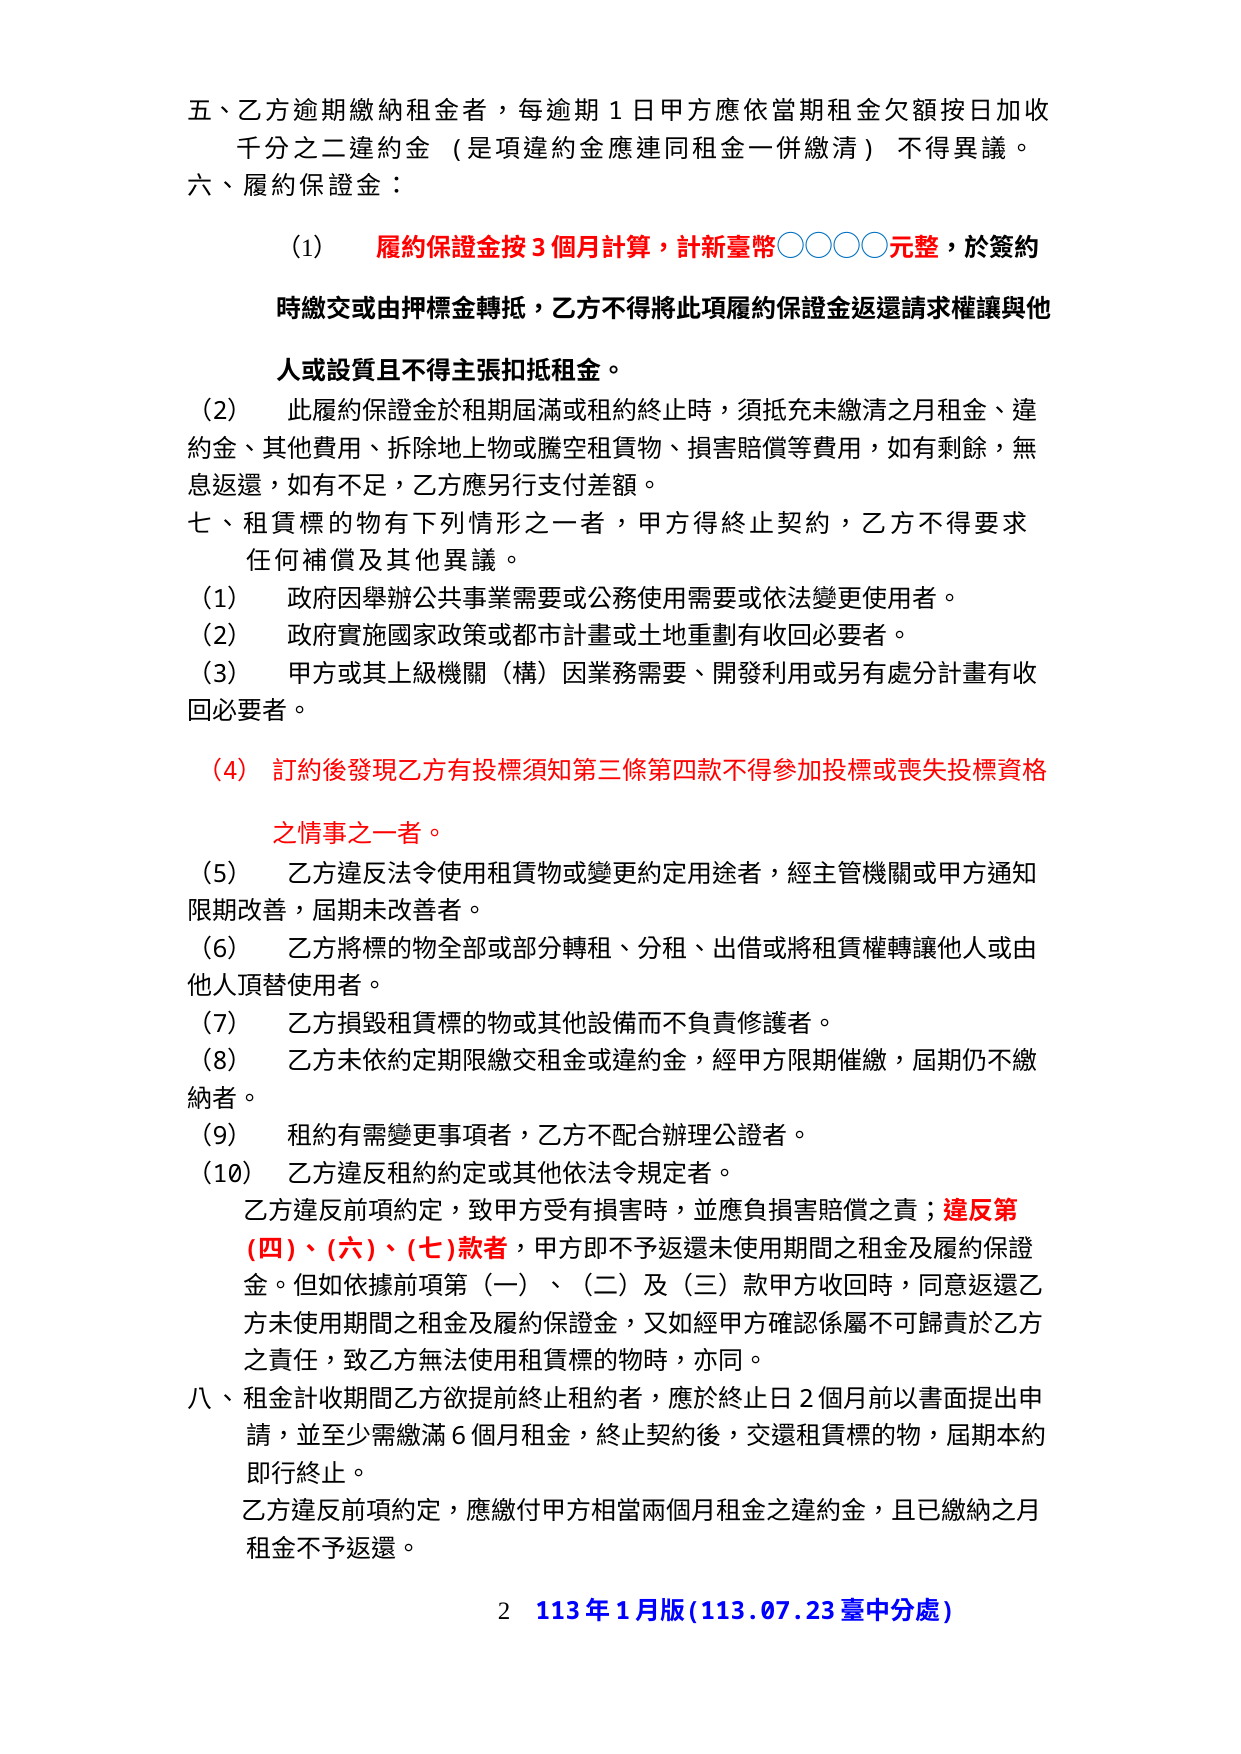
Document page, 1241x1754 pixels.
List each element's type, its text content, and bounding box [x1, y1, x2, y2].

list 此履約保證金於租期屆滿或租約終止時，須抵充未繳清之月租金、違約金、其他費用、拆除地上物或騰空租賃物、損害賠償等費用，如有剩餘，無息返還，如有不足，乙方應另行支付差額。 [187, 389, 1047, 502]
list 履約保證金按3個月計算，計新臺幣○○○○元整，於簽約時繳交或由押標金轉抵，乙方不得將此項履約保證金返還請求權讓與他人或設質且不得主張扣抵租金。 [276, 202, 1053, 389]
list 訂約後發現乙方有投標須知第三條第四款不得參加投標或喪失投標資格之情事之一者。 [198, 727, 1053, 852]
list 政府因舉辦公共事業需要或公務使用需要或依法變更使用者。 [187, 577, 1047, 614]
list 政府實施國家政策或都市計畫或土地重劃有收回必要者。 [187, 614, 1047, 652]
list 甲方或其上級機關（構）因業務需要、開發利用或另有處分計畫有收回必要者。 [187, 652, 1047, 727]
text 乙方違反前項約定，應繳付甲方相當兩個月租金之違約金，且已繳納之月租金不予返還。 [187, 1489, 1053, 1564]
text 七、租賃標的物有下列情形之一者，甲方得終止契約，乙方不得要求任何補償及其他異議。 [187, 502, 1053, 577]
list 乙方損毀租賃標的物或其他設備而不負責修護者。 [187, 1002, 1047, 1039]
list 乙方違反法令使用租賃物或變更約定用途者，經主管機關或甲方通知限期改善，屆期未改善者。 [187, 852, 1047, 927]
text 乙方違反前項約定，致甲方受有損害時，並應負損害賠償之責；違反第(四)、(六)、(七)款者，甲方即不予返還未使用期間之租金及履約保證金。但如依據前項第（一）、（二）及（三）款甲方收回時，同意返還乙方未使用期間之租金及履約保證金，又如經甲方確認係屬不可歸責於乙方之責任，致乙方無法使用租賃標的物時，亦同。 [243, 1189, 1047, 1377]
list 乙方違反租約約定或其他依法令規定者。 [187, 1152, 1047, 1189]
text 五、乙方逾期繳納租金者，每逾期1日甲方應依當期租金欠額按日加收千分之二違約金 (是項違約金應連同租金一併繳清) 不得異議。 [187, 89, 1053, 164]
list 乙方將標的物全部或部分轉租、分租、出借或將租賃權轉讓他人或由他人頂替使用者。 [187, 927, 1047, 1002]
text 六、履約保證金： [187, 164, 1053, 202]
list 乙方未依約定期限繳交租金或違約金，經甲方限期催繳，屆期仍不繳納者。 [187, 1039, 1047, 1114]
text 八、租金計收期間乙方欲提前終止租約者，應於終止日2個月前以書面提出申請，並至少需繳滿6個月租金，終止契約後，交還租賃標的物，屆期本約即行終止。 [187, 1377, 1053, 1489]
list 租約有需變更事項者，乙方不配合辦理公證者。 [187, 1114, 1047, 1152]
